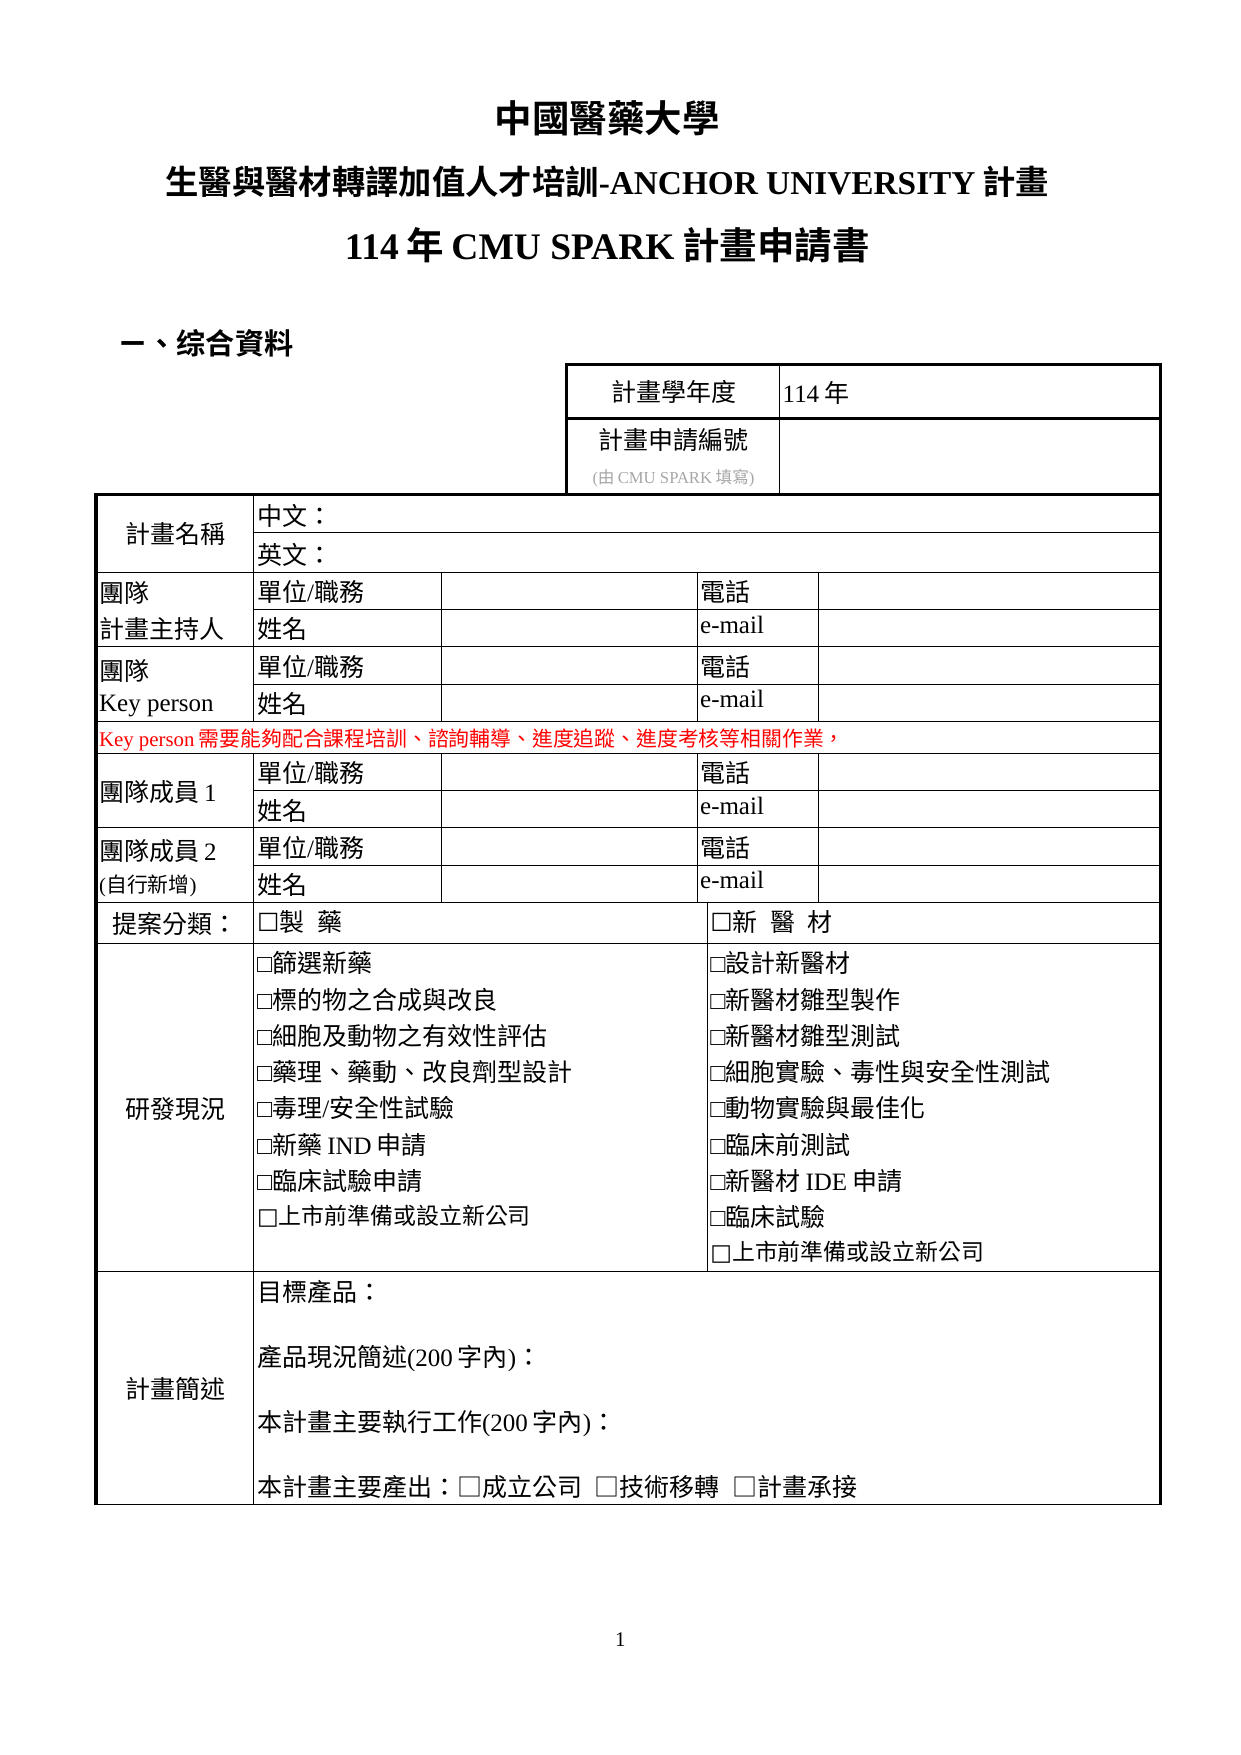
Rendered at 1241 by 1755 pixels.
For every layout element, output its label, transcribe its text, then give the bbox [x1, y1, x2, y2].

table_cell 計畫簡述 [98, 1272, 253, 1503]
table_cell 提案分類： [98, 903, 253, 943]
table_cell 英文： [254, 533, 1159, 572]
table_cell [442, 573, 697, 609]
table_cell [819, 610, 1159, 646]
table_cell [442, 610, 697, 646]
table_header 114年 [780, 366, 1159, 417]
table_cell 電話 [698, 754, 818, 790]
table_cell [442, 791, 697, 827]
table_cell 姓名 [254, 685, 441, 721]
table_cell 單位/職務 [254, 647, 441, 683]
table_cell 團隊 Key person [98, 647, 253, 721]
table_header 計畫學年度 [568, 366, 779, 417]
table_header [254, 363, 441, 417]
text ㄧ、综合資料 [118, 320, 1122, 363]
text 114年CMU SPARK計畫申請書 [92, 216, 1122, 270]
table_cell ☐新 醫 材 [708, 903, 1159, 943]
table_cell 團隊成員1 [98, 754, 253, 827]
table_header [441, 363, 565, 417]
table_cell [442, 866, 697, 902]
table_cell □篩選新藥 □標的物之合成與改良 □細胞及動物之有效性評估 □藥理、藥動、改良劑型設計 □毒理/安全性試驗 □新藥IND申請 □臨床試驗申請 □上市前準備或設立新公司 [254, 944, 707, 1271]
table_cell e-mail [698, 610, 818, 646]
table_cell [819, 866, 1159, 902]
table_cell 姓名 [254, 866, 441, 902]
table_cell [819, 685, 1159, 721]
table_cell [819, 791, 1159, 827]
table_cell 團隊成員2 (自行新增) [98, 828, 253, 902]
table_cell 目標產品： 產品現況簡述(200字內)： 本計畫主要執行工作(200字內)： 本計畫主要產出：□成立公司 □技術移轉 □計畫承接 [254, 1272, 1159, 1503]
table_cell 姓名 [254, 610, 441, 646]
table_cell [819, 573, 1159, 609]
text 中國醫藥大學 [92, 89, 1122, 143]
table_cell [819, 754, 1159, 790]
table_cell ☐製 藥 [254, 903, 707, 943]
table_cell [819, 828, 1159, 864]
table_cell [96, 417, 254, 493]
table_cell 電話 [698, 573, 818, 609]
table_cell [819, 647, 1159, 683]
table_cell 電話 [698, 647, 818, 683]
table_cell [441, 417, 565, 493]
table_cell 單位/職務 [254, 828, 441, 864]
text 生醫與醫材轉譯加值人才培訓-ANCHOR UNIVERSITY計畫 [92, 155, 1122, 204]
table_cell 姓名 [254, 791, 441, 827]
table_cell [442, 685, 697, 721]
table_cell 電話 [698, 828, 818, 864]
table_cell Key person需要能夠配合課程培訓、諮詢輔導、進度追蹤、進度考核等相關作業， [98, 722, 1159, 753]
table_cell [780, 420, 1159, 493]
table_cell e-mail [698, 866, 818, 902]
table_cell 團隊 計畫主持人 [98, 573, 253, 646]
table_cell [442, 647, 697, 683]
table_cell [442, 828, 697, 864]
table_cell [254, 417, 441, 493]
table_cell 單位/職務 [254, 573, 441, 609]
table_cell [442, 754, 697, 790]
table_cell 研發現況 [98, 944, 253, 1271]
table_cell 計畫名稱 [98, 496, 253, 572]
table_cell □設計新醫材 □新醫材雛型製作 □新醫材雛型測試 □細胞實驗、毒性與安全性測試 □動物實驗與最佳化 □臨床前測試 □新醫材IDE申請 □臨床試驗 □上市前準備或設立新公司 [708, 944, 1159, 1271]
table_cell 計畫申請編號 (由CMU SPARK填寫) [568, 420, 779, 493]
table_cell 中文： [254, 496, 1159, 532]
table_header [96, 363, 254, 417]
table_cell 單位/職務 [254, 754, 441, 790]
table_cell e-mail [698, 791, 818, 827]
table_cell e-mail [698, 685, 818, 721]
